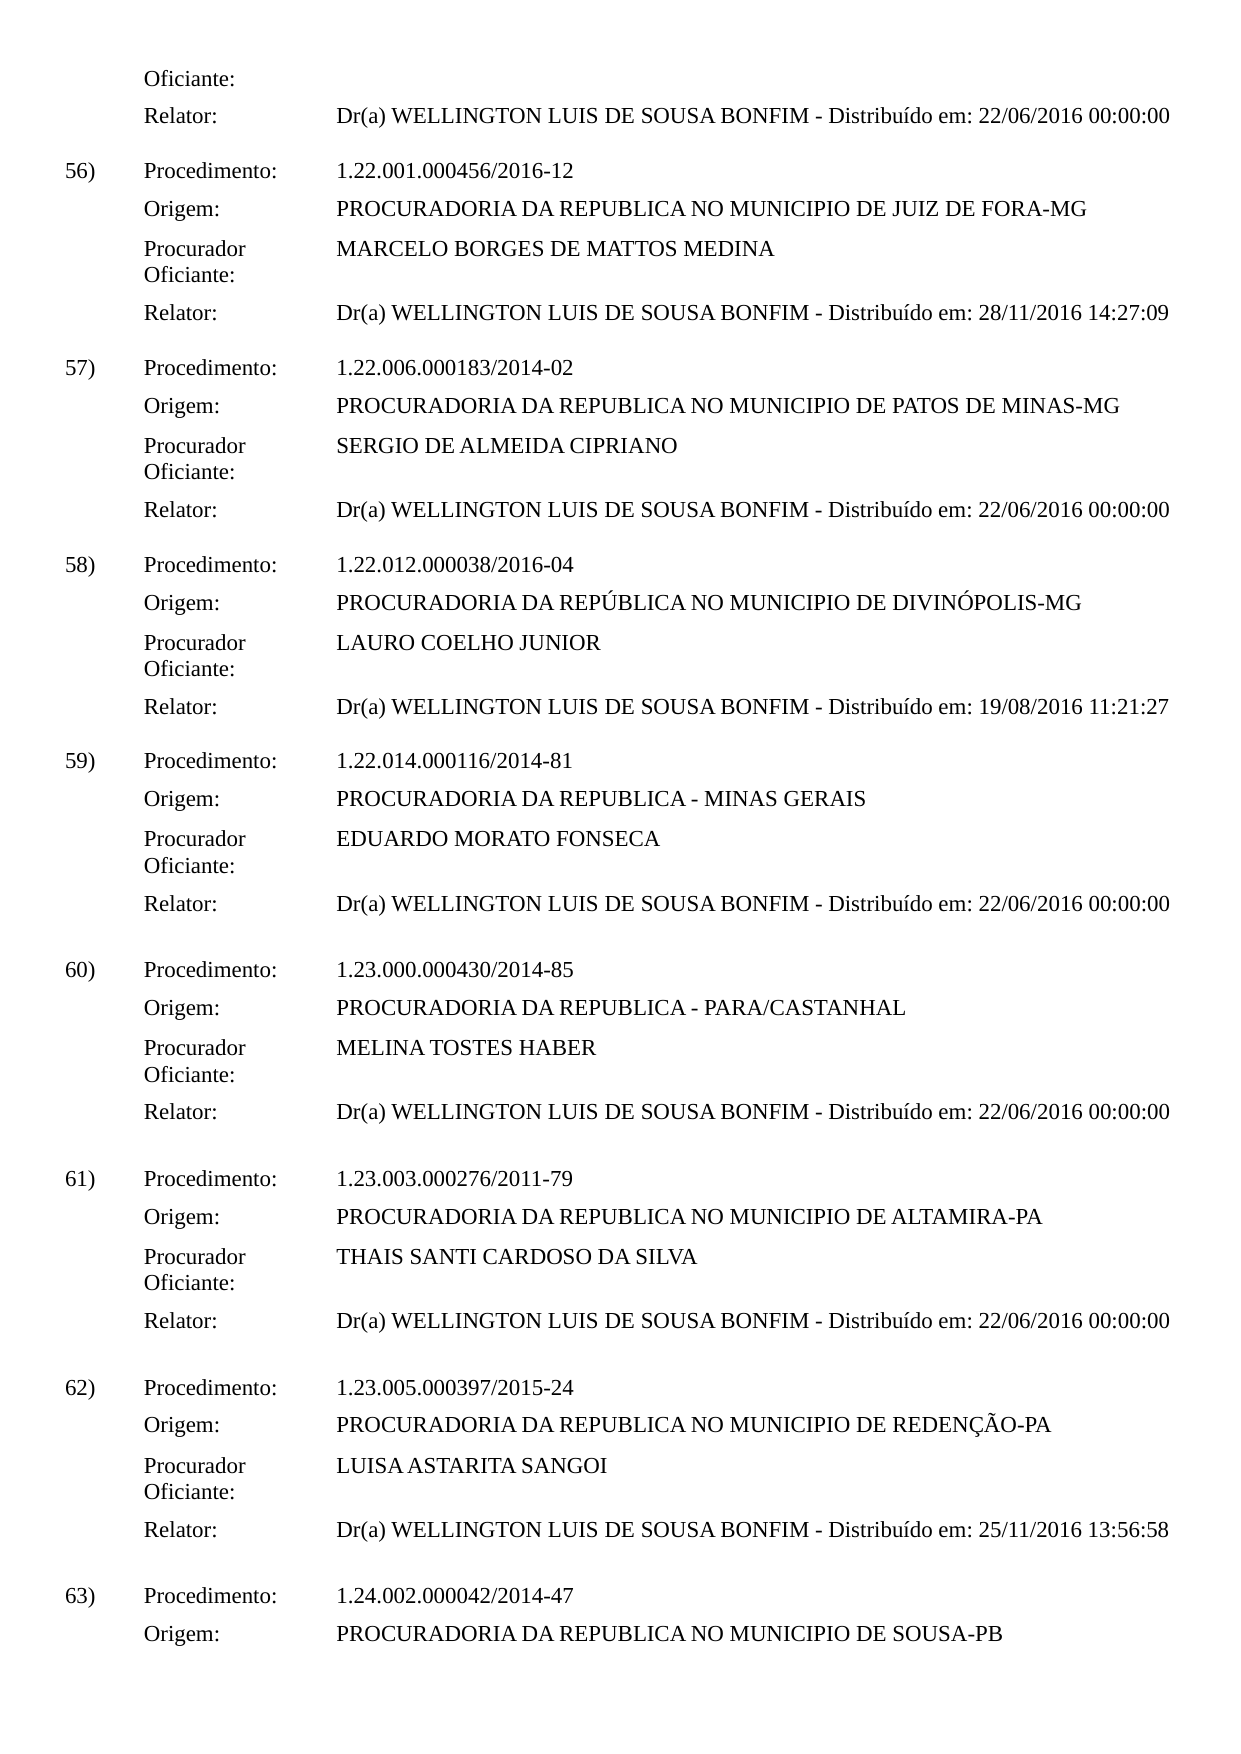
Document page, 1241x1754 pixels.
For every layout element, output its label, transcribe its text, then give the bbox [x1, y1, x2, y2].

table_header Procedimento: [138, 1159, 330, 1197]
table_cell PROCURADORIA DA REPUBLICA NO MUNICIPIO DE ALTAMIRA-PA [330, 1197, 1181, 1237]
table_cell PROCURADORIA DA REPUBLICA NO MUNICIPIO DE SOUSA-PB [330, 1615, 1181, 1655]
table_cell Origem: [138, 780, 330, 820]
table_cell LAURO COELHO JUNIOR [330, 623, 1181, 687]
table_header Procedimento: [138, 1368, 330, 1406]
table_header Procedimento: [138, 348, 330, 386]
table_cell [59, 59, 138, 97]
table_header 61) [59, 1159, 138, 1197]
table_cell Origem: [138, 386, 330, 426]
table_cell Origem: [138, 583, 330, 623]
table_cell Dr(a) WELLINGTON LUIS DE SOUSA BONFIM - Distribuído em: 22/06/2016 00:00:00 [330, 1301, 1181, 1342]
table_cell [59, 189, 138, 229]
table_cell Dr(a) WELLINGTON LUIS DE SOUSA BONFIM - Distribuído em: 22/06/2016 00:00:00 [330, 490, 1180, 531]
table_cell [59, 1197, 138, 1237]
table_cell [59, 623, 138, 687]
table_header 1.22.006.000183/2014-02 [330, 348, 1180, 386]
table_cell [59, 1615, 138, 1655]
table_cell [59, 583, 138, 623]
table_cell PROCURADORIA DA REPUBLICA NO MUNICIPIO DE PATOS DE MINAS-MG [330, 386, 1180, 426]
table_header Procedimento: [138, 951, 330, 988]
table_cell [59, 230, 138, 294]
table_cell Procurador Oficiante: [138, 820, 330, 884]
table_header 63) [59, 1577, 138, 1614]
table_cell Dr(a) WELLINGTON LUIS DE SOUSA BONFIM - Distribuído em: 22/06/2016 00:00:00 [330, 97, 1181, 137]
table_cell Relator: [138, 884, 330, 924]
table_header 1.23.005.000397/2015-24 [330, 1368, 1181, 1406]
table_header 62) [59, 1368, 138, 1406]
table_cell PROCURADORIA DA REPÚBLICA NO MUNICIPIO DE DIVINÓPOLIS-MG [330, 583, 1181, 623]
table_cell Relator: [138, 294, 330, 334]
table_cell Origem: [138, 1197, 330, 1237]
table_cell [59, 294, 138, 334]
table_header 56) [59, 151, 138, 189]
table_cell [59, 490, 138, 531]
table_cell Procurador Oficiante: [138, 426, 330, 490]
table_cell [59, 1446, 138, 1510]
table_header Procedimento: [138, 1577, 330, 1614]
table_header Procedimento: [138, 151, 330, 189]
table_cell [59, 780, 138, 820]
table_cell MARCELO BORGES DE MATTOS MEDINA [330, 230, 1181, 294]
table_cell PROCURADORIA DA REPUBLICA NO MUNICIPIO DE REDENÇÃO-PA [330, 1406, 1181, 1446]
table_cell Relator: [138, 1301, 330, 1342]
table_header Procedimento: [138, 742, 330, 779]
table_cell [59, 1029, 138, 1093]
table_header 1.23.003.000276/2011-79 [330, 1159, 1181, 1197]
table_cell Dr(a) WELLINGTON LUIS DE SOUSA BONFIM - Distribuído em: 28/11/2016 14:27:09 [330, 294, 1181, 334]
table_cell Relator: [138, 1510, 330, 1550]
table_header 1.24.002.000042/2014-47 [330, 1577, 1181, 1614]
table_header 1.22.014.000116/2014-81 [330, 742, 1181, 779]
table_cell [59, 1301, 138, 1342]
table_cell [59, 426, 138, 490]
table_cell Oficiante: [138, 59, 330, 97]
table_cell SERGIO DE ALMEIDA CIPRIANO [330, 426, 1180, 490]
table_header Procedimento: [138, 545, 330, 583]
table_cell [59, 1093, 138, 1133]
table_cell [59, 884, 138, 924]
table_cell Relator: [138, 687, 330, 727]
table_cell PROCURADORIA DA REPUBLICA - MINAS GERAIS [330, 780, 1181, 820]
table_cell Dr(a) WELLINGTON LUIS DE SOUSA BONFIM - Distribuído em: 22/06/2016 00:00:00 [330, 884, 1181, 924]
table_cell Origem: [138, 988, 330, 1028]
table_header 59) [59, 742, 138, 779]
table_cell [59, 820, 138, 884]
table_cell [59, 1406, 138, 1446]
table_cell Origem: [138, 189, 330, 229]
table_cell Relator: [138, 97, 330, 137]
table_cell [59, 1510, 138, 1550]
table_cell PROCURADORIA DA REPUBLICA - PARA/CASTANHAL [330, 988, 1181, 1028]
table_cell EDUARDO MORATO FONSECA [330, 820, 1181, 884]
table_cell Dr(a) WELLINGTON LUIS DE SOUSA BONFIM - Distribuído em: 19/08/2016 11:21:27 [330, 687, 1181, 727]
table_cell [59, 97, 138, 137]
table_cell PROCURADORIA DA REPUBLICA NO MUNICIPIO DE JUIZ DE FORA-MG [330, 189, 1181, 229]
table_header 1.23.000.000430/2014-85 [330, 951, 1181, 988]
table_cell Procurador Oficiante: [138, 1446, 330, 1510]
table_cell [330, 59, 1181, 97]
table_cell Procurador Oficiante: [138, 623, 330, 687]
table_cell [59, 1237, 138, 1301]
table_header 60) [59, 951, 138, 988]
table_cell Dr(a) WELLINGTON LUIS DE SOUSA BONFIM - Distribuído em: 22/06/2016 00:00:00 [330, 1093, 1181, 1133]
table_cell [59, 386, 138, 426]
table_cell LUISA ASTARITA SANGOI [330, 1446, 1181, 1510]
table_cell Origem: [138, 1406, 330, 1446]
table_cell Relator: [138, 1093, 330, 1133]
table_cell Procurador Oficiante: [138, 230, 330, 294]
table_cell THAIS SANTI CARDOSO DA SILVA [330, 1237, 1181, 1301]
table_cell MELINA TOSTES HABER [330, 1029, 1181, 1093]
table_header 57) [59, 348, 138, 386]
table_header 58) [59, 545, 138, 583]
table_cell Procurador Oficiante: [138, 1029, 330, 1093]
table_header 1.22.001.000456/2016-12 [330, 151, 1181, 189]
table_cell Relator: [138, 490, 330, 531]
table_cell [59, 687, 138, 727]
table_cell Origem: [138, 1615, 330, 1655]
table_header 1.22.012.000038/2016-04 [330, 545, 1181, 583]
table_cell Dr(a) WELLINGTON LUIS DE SOUSA BONFIM - Distribuído em: 25/11/2016 13:56:58 [330, 1510, 1181, 1550]
table_cell [59, 988, 138, 1028]
table_cell Procurador Oficiante: [138, 1237, 330, 1301]
